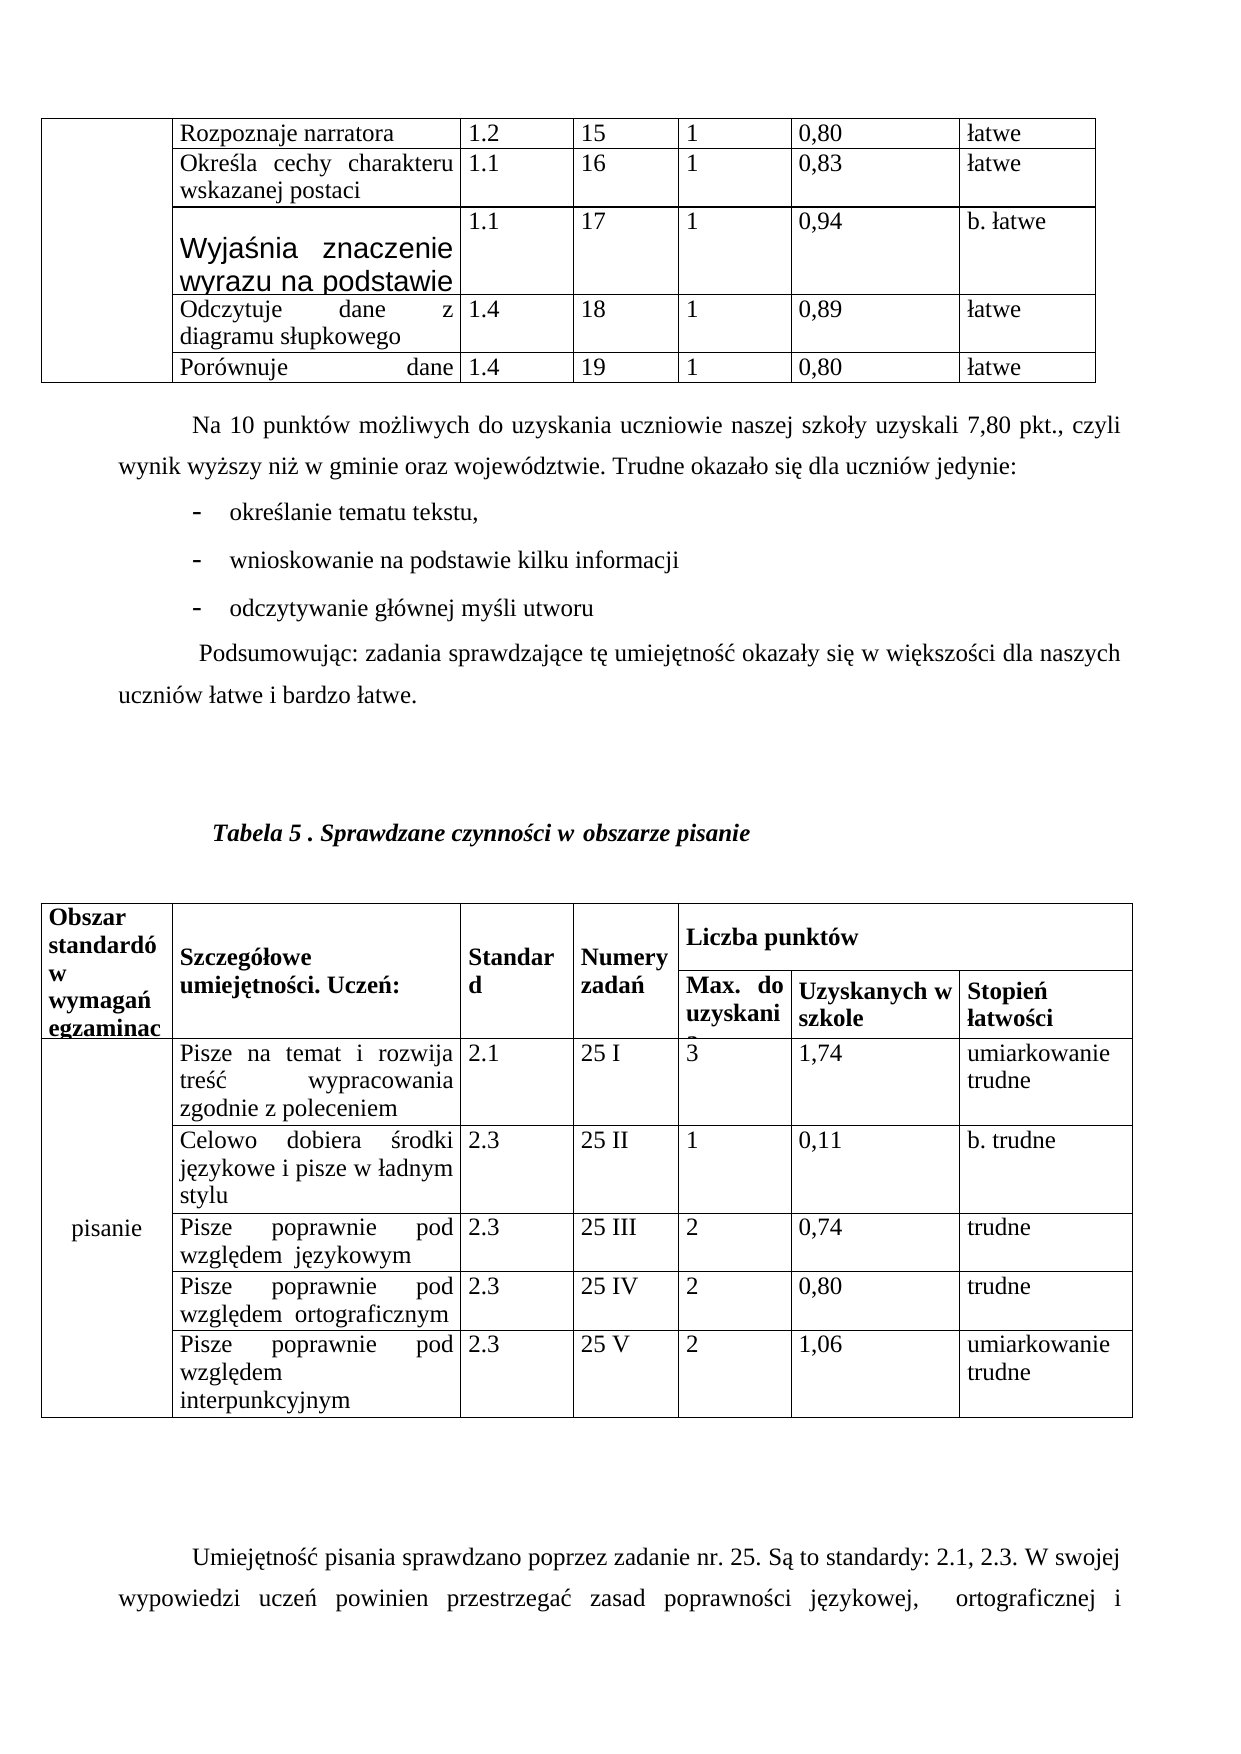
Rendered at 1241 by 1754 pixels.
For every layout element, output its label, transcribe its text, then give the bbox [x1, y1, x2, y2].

table_cell Określa cechy charakteru wskazanej postaci [173, 149, 460, 206]
table_cell 1.1 [461, 208, 573, 294]
table_cell 0,80 [792, 353, 959, 382]
table_cell 1.4 [461, 295, 573, 352]
table_header 1,74 [792, 1039, 959, 1125]
table_cell 25 V [574, 1331, 678, 1417]
table_header Numery zadań [574, 904, 678, 1038]
table_cell 1 [679, 149, 791, 206]
table_cell b. łatwe [960, 208, 1095, 294]
table_cell 1 [679, 119, 791, 148]
table_cell 2.3 [461, 1214, 573, 1271]
table_cell 25 III [574, 1214, 678, 1271]
table_cell 16 [574, 149, 678, 206]
table_header Standard [461, 904, 573, 1038]
table_cell Celowo dobiera środki językowe i pisze w ładnym stylu [173, 1126, 460, 1212]
table_cell 1 [679, 353, 791, 382]
table_cell [42, 119, 172, 382]
table_cell Uzyskanych w szkole [792, 971, 959, 1038]
table_cell 1 [679, 208, 791, 294]
table_cell Porównuje dane odczytywane z diagramu słupkowego [173, 353, 460, 382]
table_cell łatwe [960, 149, 1095, 206]
table_cell Wyjaśnia znaczenie wyrazu na podstawie kontekstu [173, 208, 460, 294]
table_cell 1.4 [461, 353, 573, 382]
table_header Liczba punktów [679, 904, 1132, 970]
table_cell Max. do uzyskania [679, 971, 791, 1038]
table_header 2.1 [461, 1039, 573, 1125]
table_cell 0,94 [792, 208, 959, 294]
text Tabela 5 . Sprawdzane czynności w obszarze pisanie [118, 819, 1122, 847]
list odczytywanie głównej myśli utworu [192, 591, 1122, 623]
table_cell 2 [679, 1214, 791, 1271]
table_cell 2 [679, 1331, 791, 1417]
table_cell łatwe [960, 295, 1095, 352]
list określanie tematu tekstu, [192, 494, 1122, 526]
table_cell Pisze poprawnie pod względem interpunkcyjnym [173, 1331, 460, 1417]
table_cell 2.3 [461, 1272, 573, 1329]
list wnioskowanie na podstawie kilku informacji [192, 542, 1122, 575]
table_cell 0,83 [792, 149, 959, 206]
text Umiejętność pisania sprawdzano poprzez zadanie nr. 25. Są to standardy: 2.1, 2.3. W swojej wypowiedzi uczeń powinien przestrzegać zasad poprawności językowej, ortograficznej i [118, 1543, 1122, 1612]
table_cell 2.3 [461, 1126, 573, 1212]
text Na 10 punktów możliwych do uzyskania uczniowie naszej szkoły uzyskali 7,80 pkt., czyli wynik wyższy niż w gminie oraz województwie. Trudne okazało się dla uczniów jedynie: [118, 411, 1122, 480]
table_cell Stopień łatwości [960, 971, 1132, 1038]
table_cell 18 [574, 295, 678, 352]
table_cell b. trudne [960, 1126, 1132, 1212]
table_cell 0,89 [792, 295, 959, 352]
text Podsumowując: zadania sprawdzające tę umiejętność okazały się w większości dla naszych uczniów łatwe i bardzo łatwe. [118, 639, 1122, 708]
table_cell Odczytuje dane z diagramu słupkowego [173, 295, 460, 352]
table_cell 2.3 [461, 1331, 573, 1417]
table_cell 17 [574, 208, 678, 294]
table_header Obszar standardów wymagań egzaminacyjnych [42, 904, 172, 1038]
table_header Pisze na temat i rozwija treść wypracowania zgodnie z poleceniem [173, 1039, 460, 1125]
table_cell 25 IV [574, 1272, 678, 1329]
table_cell 1 [679, 1126, 791, 1212]
table_cell 1,06 [792, 1331, 959, 1417]
table_cell umiarkowanie trudne [960, 1331, 1132, 1417]
table_cell 25 II [574, 1126, 678, 1212]
table_cell Rozpoznaje narratora [173, 119, 460, 148]
table_cell 0,80 [792, 119, 959, 148]
table_cell Pisze poprawnie pod względem językowym [173, 1214, 460, 1271]
table_cell Pisze poprawnie pod względem ortograficznym [173, 1272, 460, 1329]
table_cell 15 [574, 119, 678, 148]
table_cell łatwe [960, 119, 1095, 148]
table_cell 0,74 [792, 1214, 959, 1271]
table_header Szczegółowe umiejętności. Uczeń: [173, 904, 460, 1038]
table_cell 1.2 [461, 119, 573, 148]
table_cell 0,80 [792, 1272, 959, 1329]
table_cell 0,11 [792, 1126, 959, 1212]
table_cell trudne [960, 1214, 1132, 1271]
table_header 25 I [574, 1039, 678, 1125]
table_header 3 [679, 1039, 791, 1125]
table_cell 19 [574, 353, 678, 382]
table_cell pisanie [42, 1039, 172, 1417]
table_cell 1.1 [461, 149, 573, 206]
table_cell 2 [679, 1272, 791, 1329]
table_cell 1 [679, 295, 791, 352]
table_cell łatwe [960, 353, 1095, 382]
table_cell trudne [960, 1272, 1132, 1329]
table_header umiarkowanie trudne [960, 1039, 1132, 1125]
